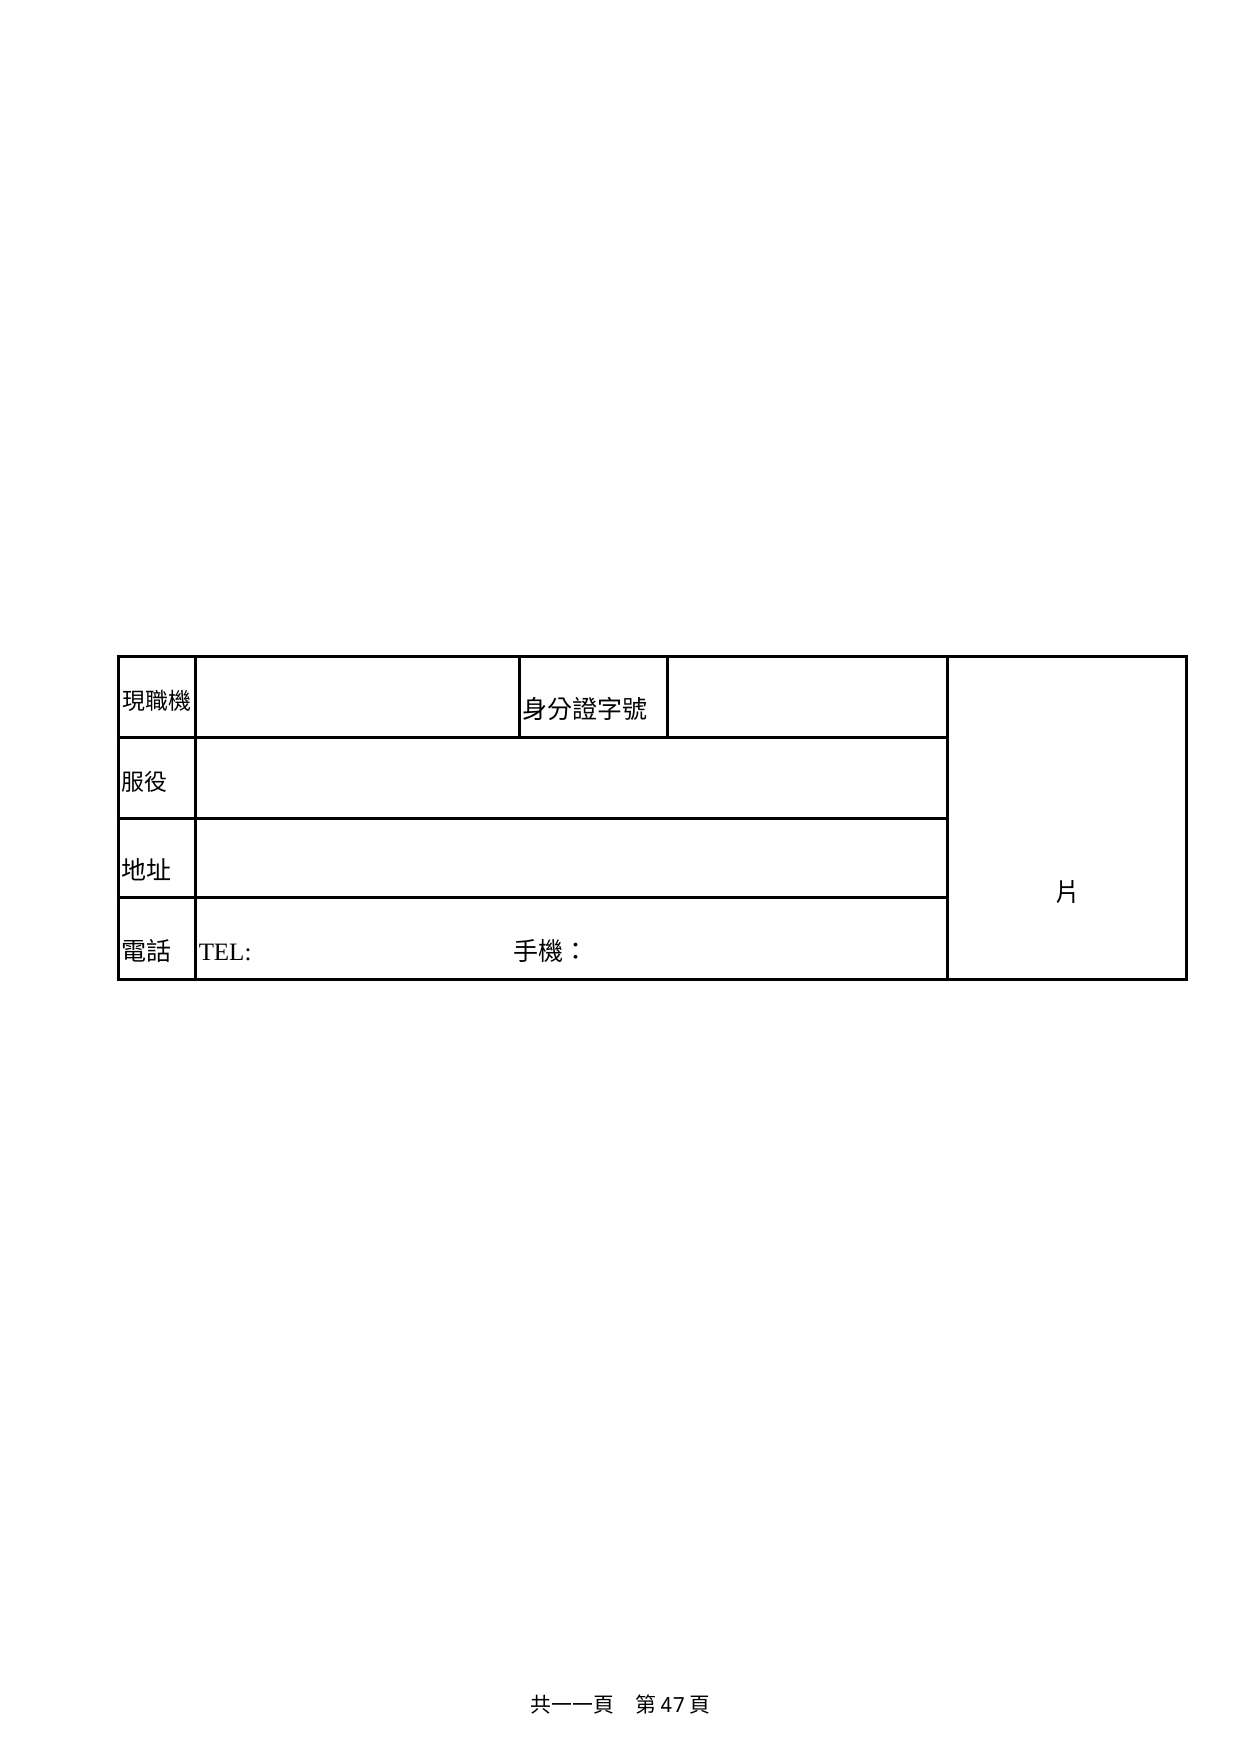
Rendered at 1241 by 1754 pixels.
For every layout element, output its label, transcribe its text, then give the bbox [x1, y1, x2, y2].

table_cell 現職機關學校 [120, 658, 194, 736]
table_cell 身分證字號 [521, 658, 666, 736]
table_header 片 [949, 658, 1185, 978]
table_cell □免役□役畢 □服役中 [197, 739, 946, 817]
table_cell 服役 情形 [120, 739, 194, 817]
table_cell [197, 820, 946, 896]
table_cell [197, 658, 518, 736]
table_cell TEL: 手機： [197, 899, 946, 978]
table_cell 電話 [120, 899, 194, 978]
table_cell [669, 658, 946, 736]
table_cell 地址 [120, 820, 194, 896]
